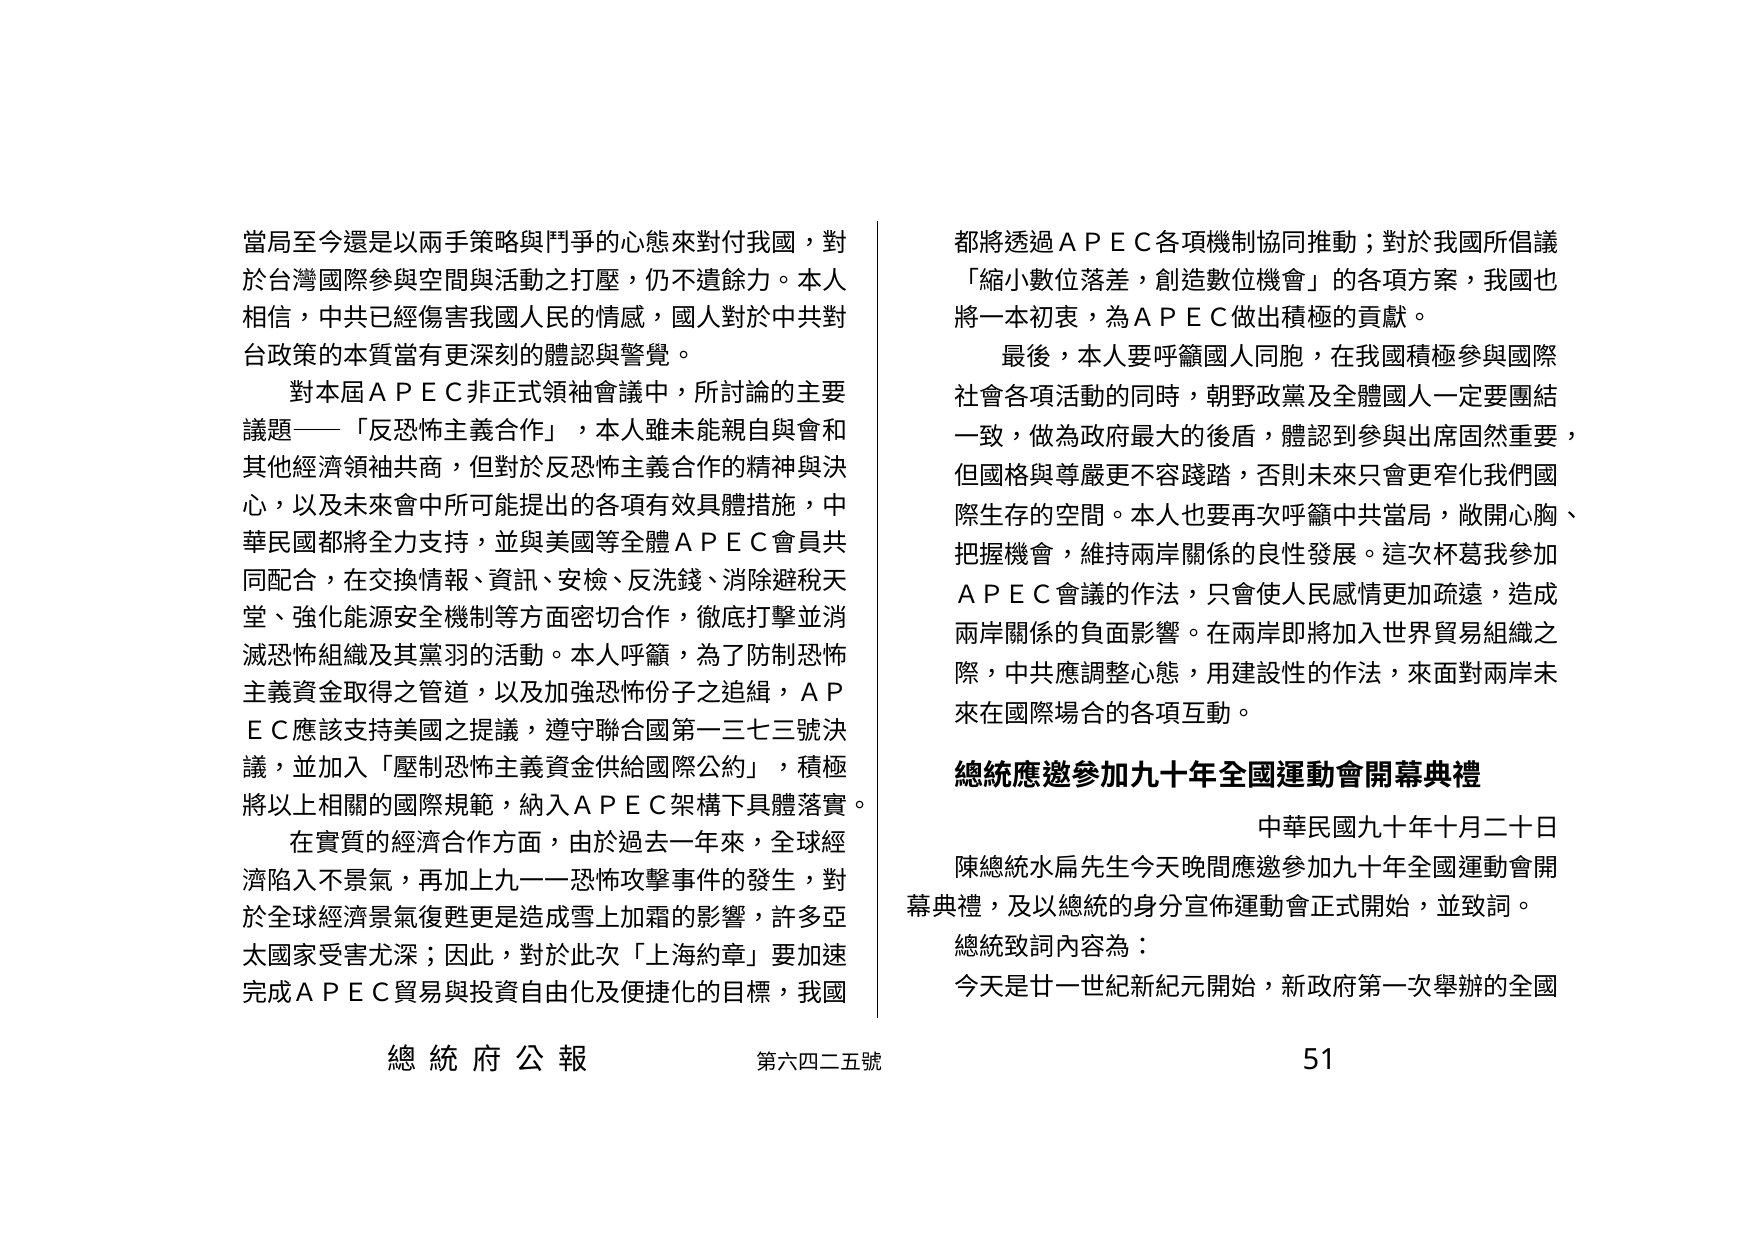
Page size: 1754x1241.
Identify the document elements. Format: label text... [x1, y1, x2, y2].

text 總統應邀參加九十年全國運動會開幕典禮 [954, 755, 1559, 792]
text 都將透過ＡＰＥＣ各項機制協同推動；對於我國所倡議「縮小數位落差，創造數位機會」的各項方案，我國也將一本初衷，為ＡＰＥＣ做出積極的貢獻。 [954, 222, 1559, 334]
text 最後，本人要呼籲國人同胞，在我國積極參與國際社會各項活動的同時，朝野政黨及全體國人一定要團結一致，做為政府最大的後盾，體認到參與出席固然重要，但國格與尊嚴更不容踐踏，否則未來只會更窄化我們國際生存的空間。本人也要再次呼籲中共當局，敞開心胸、把握機會，維持兩岸關係的良性發展。這次杯葛我參加ＡＰＥＣ會議的作法，只會使人民感情更加疏遠，造成兩岸關係的負面影響。在兩岸即將加入世界貿易組織之際，中共應調整心態，用建設性的作法，來面對兩岸未來在國際場合的各項互動。 [954, 334, 1559, 730]
text 總統致詞內容為： [907, 924, 1559, 963]
text 今天是廿一世紀新紀元開始，新政府第一次舉辦的全國 [907, 963, 1559, 1003]
text 當局至今還是以兩手策略與鬥爭的心態來對付我國，對於台灣國際參與空間與活動之打壓，仍不遺餘力。本人相信，中共已經傷害我國人民的情感，國人對於中共對台政策的本質當有更深刻的體認與警覺。 [242, 222, 847, 372]
text 在實質的經濟合作方面，由於過去一年來，全球經濟陷入不景氣，再加上九一一恐怖攻擊事件的發生，對於全球經濟景氣復甦更是造成雪上加霜的影響，許多亞太國家受害尤深；因此，對於此次「上海約章」要加速完成ＡＰＥＣ貿易與投資自由化及便捷化的目標，我國 [242, 822, 847, 1009]
text 中華民國九十年十月二十日 [954, 805, 1559, 844]
text 對本屆ＡＰＥＣ非正式領袖會議中，所討論的主要議題——「反恐怖主義合作」，本人雖未能親自與會和其他經濟領袖共商，但對於反恐怖主義合作的精神與決心，以及未來會中所可能提出的各項有效具體措施，中華民國都將全力支持，並與美國等全體ＡＰＥＣ會員共同配合，在交換情報、資訊、安檢、反洗錢、消除避稅天堂、強化能源安全機制等方面密切合作，徹底打擊並消滅恐怖組織及其黨羽的活動。本人呼籲，為了防制恐怖主義資金取得之管道，以及加強恐怖份子之追緝，ＡＰＥＣ應該支持美國之提議，遵守聯合國第一三七三號決議，並加入「壓制恐怖主義資金供給國際公約」，積極將以上相關的國際規範，納入ＡＰＥＣ架構下具體落實。 [242, 372, 847, 822]
text 陳總統水扁先生今天晚間應邀參加九十年全國運動會開幕典禮，及以總統的身分宣佈運動會正式開始，並致詞。 [907, 844, 1559, 924]
